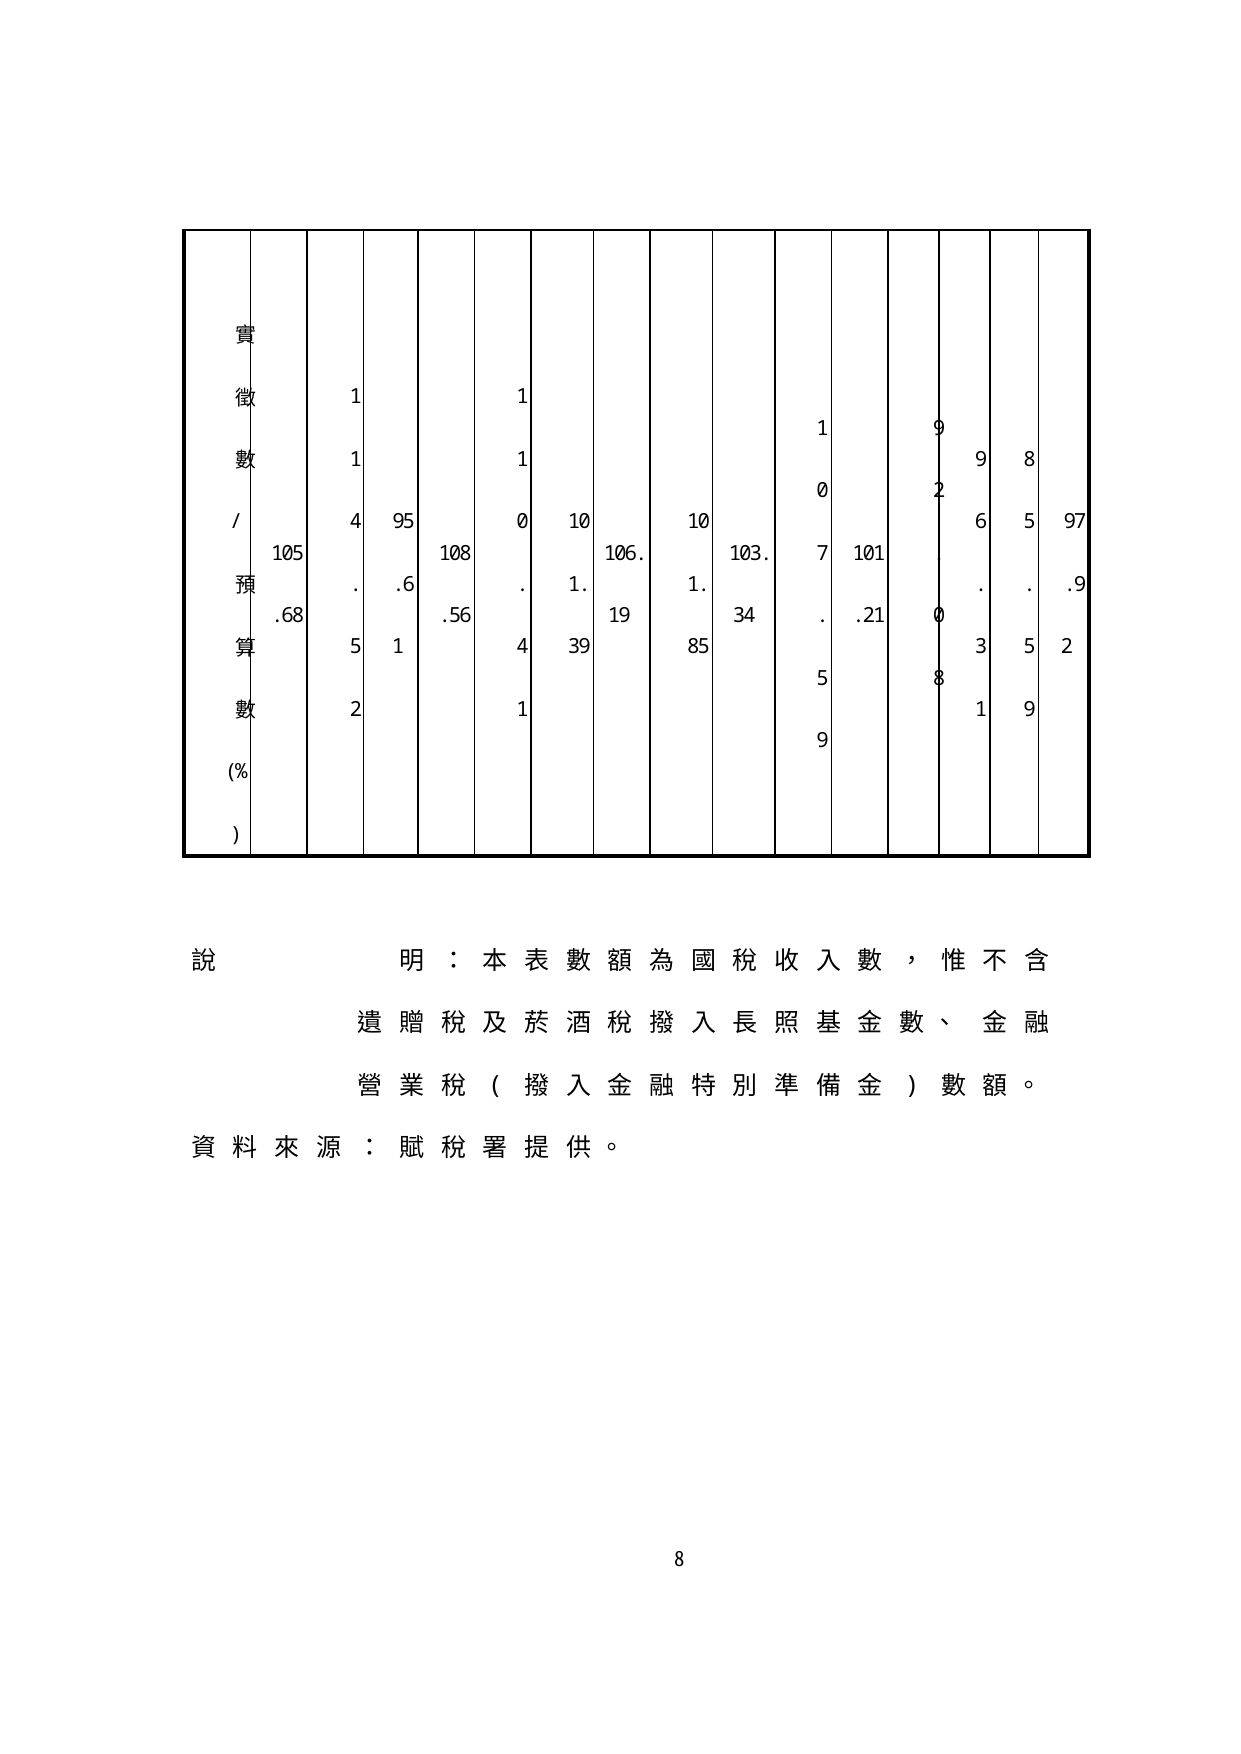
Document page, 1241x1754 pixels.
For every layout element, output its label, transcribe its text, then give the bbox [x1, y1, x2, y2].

table_cell 92.08 [889, 231, 938, 854]
table_cell 95.61 [364, 231, 417, 854]
text 資料來源：賦稅署提供。 [183, 1104, 1058, 1167]
table_cell 85.59 [991, 231, 1038, 854]
table_cell 101.21 [832, 231, 887, 854]
table_cell 107.59 [776, 231, 831, 854]
table_cell 108.56 [419, 231, 474, 854]
table_cell 110.41 [475, 231, 530, 854]
table_cell 103.34 [713, 231, 774, 854]
text 說 明：本表數額為國稅收入數，惟不含遺贈稅及菸酒稅撥入長照基金數、金融營業稅(撥入金融特別準備金)數額。 [183, 917, 1058, 1104]
table_cell 實徵數/預算數(%) [186, 231, 250, 854]
table_cell 101.39 [532, 231, 593, 854]
table_cell 96.31 [940, 231, 989, 854]
table_cell 101.85 [651, 231, 712, 854]
table_cell 114.52 [308, 231, 363, 854]
table_cell 106.19 [594, 231, 649, 854]
table_cell 105.68 [251, 231, 306, 854]
table_cell 97.92 [1039, 231, 1087, 854]
